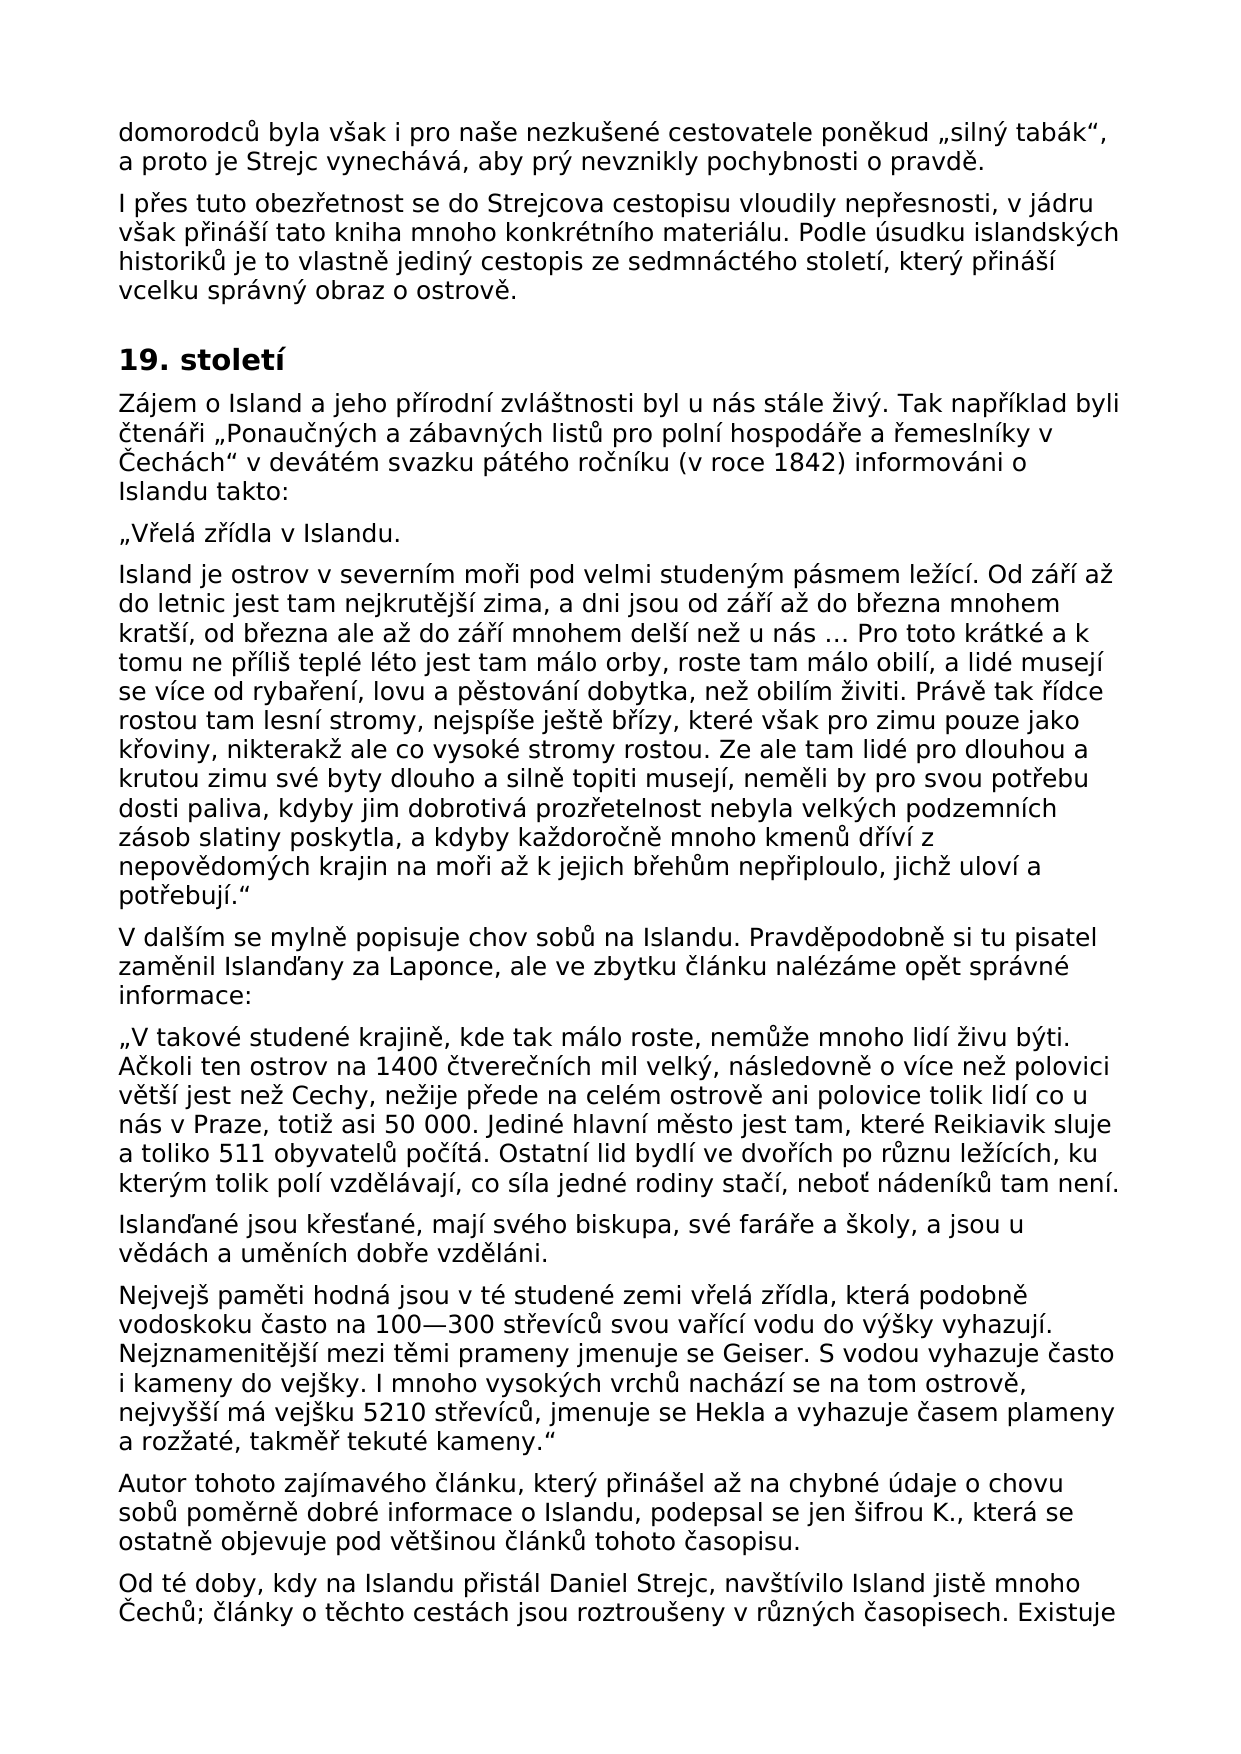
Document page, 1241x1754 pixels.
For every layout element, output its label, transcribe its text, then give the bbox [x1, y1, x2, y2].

text V dalším se mylně popisuje chov sobů na Islandu. Pravděpodobně si tu pisatel zaměnil Islanďany za Laponce, ale ve zbytku článku nalézáme opět správné informace: [118, 923, 1122, 1010]
text „Vřelá zřídla v Islandu. [118, 519, 1122, 548]
text Zájem o Island a jeho přírodní zvláštnosti byl u nás stále živý. Tak například byli čtenáři „Ponaučných a zábavných listů pro polní hospodáře a řemeslníky v Čechách“ v devátém svazku pátého ročníku (v roce 1842) informováni o Islandu takto: [118, 389, 1122, 506]
text Od té doby, kdy na Islandu přistál Daniel Strejc, navštívilo Island jistě mnoho Čechů; články o těchto cestách jsou roztroušeny v různých časopisech. Existuje [118, 1569, 1122, 1627]
text Autor tohoto zajímavého článku, který přinášel až na chybné údaje o chovu sobů poměrně dobré informace o Islandu, podepsal se jen šifrou K., která se ostatně objevuje pod většinou článků tohoto časopisu. [118, 1469, 1122, 1556]
text I přes tuto obezřetnost se do Strejcova cestopisu vloudily nepřesnosti, v jádru však přináší tato kniha mnoho konkrétního materiálu. Podle úsudku islandských historiků je to vlastně jediný cestopis ze sedmnáctého století, který přináší vcelku správný obraz o ostrově. [118, 189, 1122, 306]
text Island je ostrov v severním moři pod velmi studeným pásmem ležící. Od září až do letnic jest tam nejkrutější zima, a dni jsou od září až do března mnohem kratší, od března ale až do září mnohem delší než u nás … Pro toto krátké a k tomu ne příliš teplé léto jest tam málo orby, roste tam málo obilí, a lidé musejí se více od rybaření, lovu a pěstování dobytka, než obilím živiti. Právě tak řídce rostou tam lesní stromy, nejspíše ještě břízy, které však pro zimu pouze jako křoviny, nikterakž ale co vysoké stromy rostou. Ze ale tam lidé pro dlouhou a krutou zimu své byty dlouho a silně topiti musejí, neměli by pro svou potřebu dosti paliva, kdyby jim dobrotivá prozřetelnost nebyla velkých podzemních zásob slatiny poskytla, a kdyby každoročně mnoho kmenů dříví z nepovědomých krajin na moři až k jejich břehům nepřiploulo, jichž uloví a potřebují.“ [118, 560, 1122, 910]
text Islanďané jsou křesťané, mají svého biskupa, své faráře a školy, a jsou u vědách a uměních dobře vzděláni. [118, 1210, 1122, 1269]
subtitle 19. století [118, 343, 1122, 377]
text „V takové studené krajině, kde tak málo roste, nemůže mnoho lidí živu býti. Ačkoli ten ostrov na 1400 čtverečních mil velký, následovně o více než polovici větší jest než Cechy, nežije přede na celém ostrově ani polovice tolik lidí co u nás v Praze, totiž asi 50 000. Jediné hlavní město jest tam, které Reikiavik sluje a toliko 511 obyvatelů počítá. Ostatní lid bydlí ve dvořích po různu ležících, ku kterým tolik polí vzdělávají, co síla jedné rodiny stačí, neboť nádeníků tam není. [118, 1023, 1122, 1198]
text domorodců byla však i pro naše nezkušené cestovatele poněkud „silný tabák“, a proto je Strejc vynechává, aby prý nevznikly pochybnosti o pravdě. [118, 118, 1122, 176]
text Nejvejš paměti hodná jsou v té studené zemi vřelá zřídla, která podobně vodoskoku často na 100—300 střevíců svou vařící vodu do výšky vyhazují. Nejznamenitější mezi těmi prameny jmenuje se Geiser. S vodou vyhazuje často i kameny do vejšky. I mnoho vysokých vrchů nachází se na tom ostrově, nejvyšší má vejšku 5210 střevíců, jmenuje se Hekla a vyhazuje časem plameny a rozžaté, takměř tekuté kameny.“ [118, 1281, 1122, 1456]
